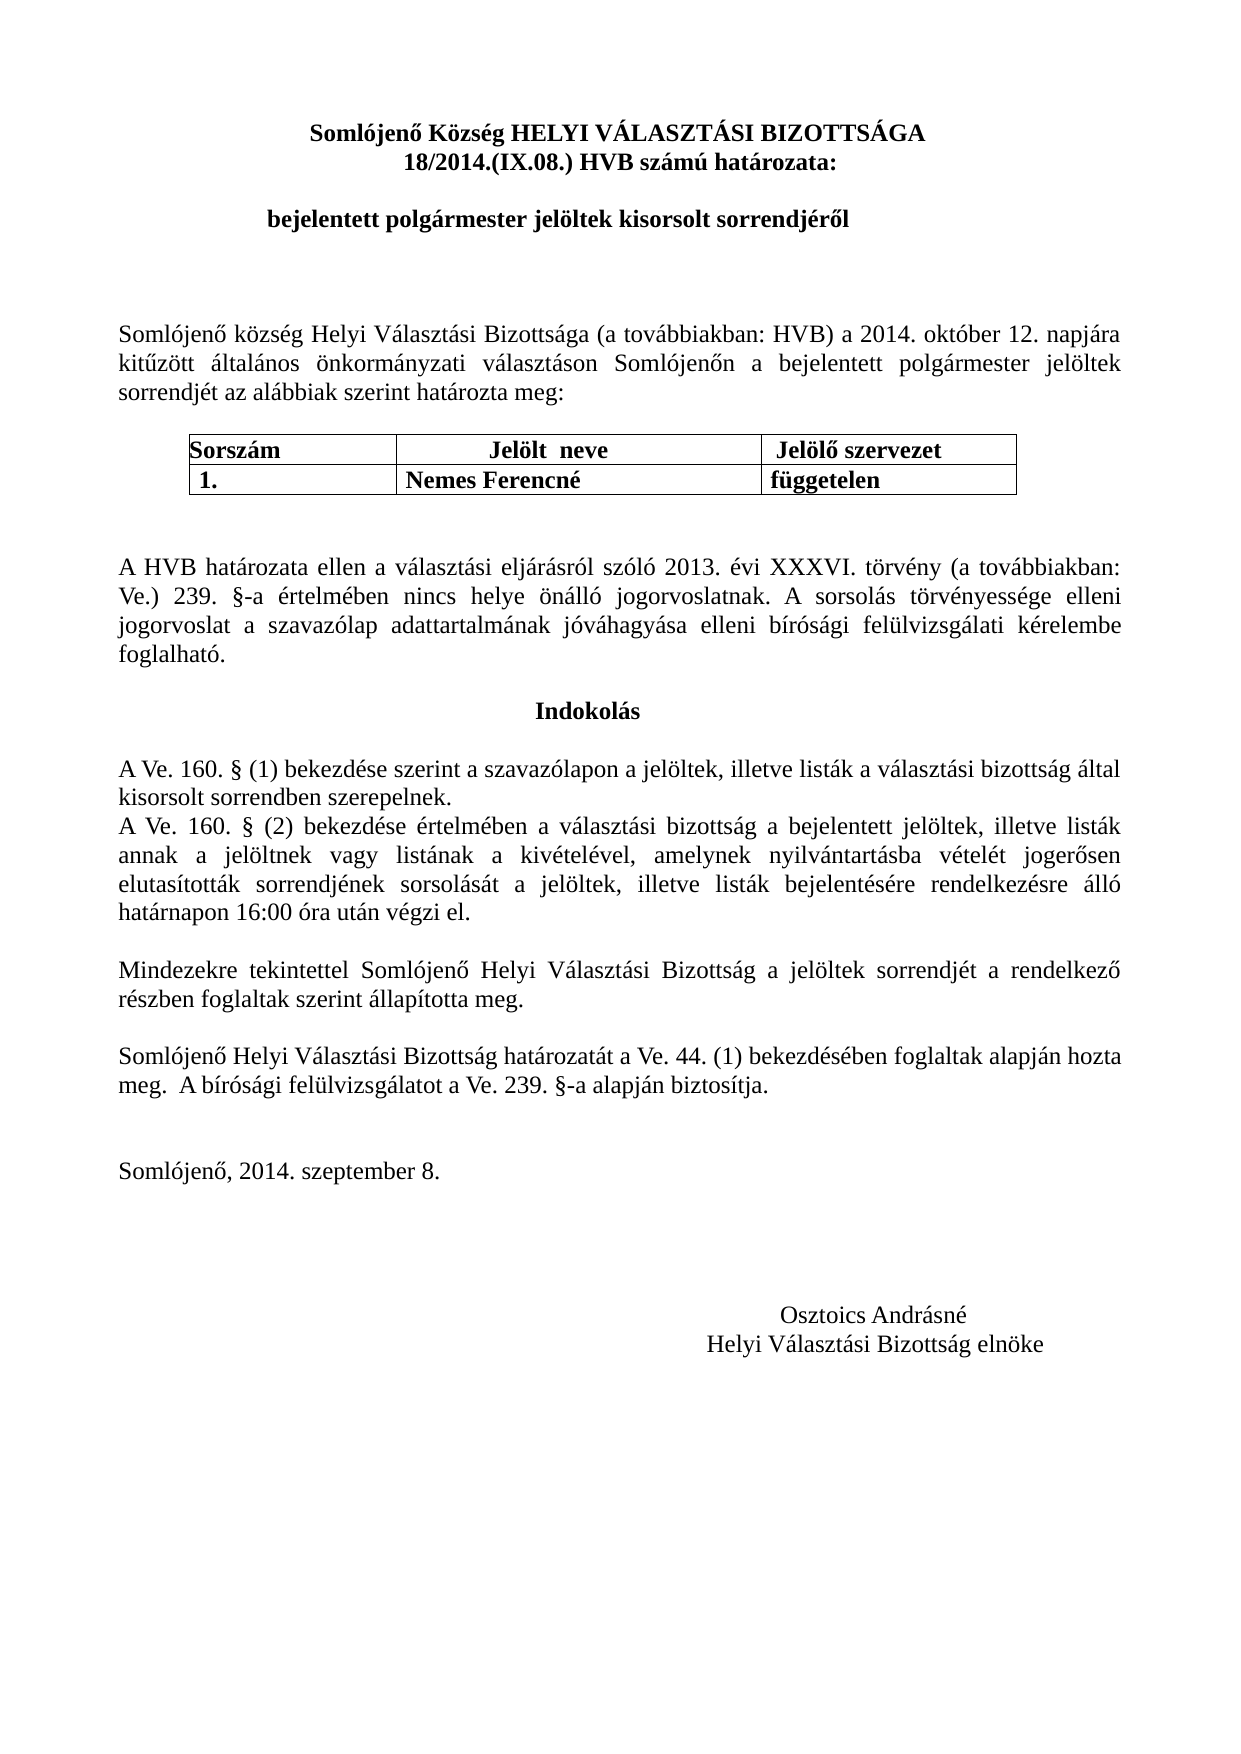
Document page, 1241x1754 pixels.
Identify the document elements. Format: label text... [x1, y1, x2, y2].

text A HVB határozata ellen a választási eljárásról szóló 2013. évi XXXVI. törvény (a továbbiakban: Ve.) 239. §-a értelmében nincs helye önálló jogorvoslatnak. A sorsolás törvényessége elleni jogorvoslat a szavazólap adattartalmának jóváhagyása elleni bírósági felülvizsgálati kérelembe foglalható. [118, 552, 1122, 667]
text Somlójenő község Helyi Választási Bizottsága (a továbbiakban: HVB) a 2014. október 12. napjára kitűzött általános önkormányzati választáson Somlójenőn a bejelentett polgármester jelöltek sorrendjét az alábbiak szerint határozta meg: [118, 319, 1122, 406]
text bejelentett polgármester jelöltek kisorsolt sorrendjéről [118, 204, 998, 233]
text Somlójenő Helyi Választási Bizottság határozatát a Ve. 44. (1) bekezdésében foglaltak alapján hozta meg. A bírósági felülvizsgálatot a Ve. 239. §-a alapján biztosítja. [118, 1041, 1122, 1099]
text Somlójenő, 2014. szeptember 8. [118, 1156, 1063, 1185]
text A Ve. 160. § (1) bekezdése szerint a szavazólapon a jelöltek, illetve listák a választási bizottság által kisorsolt sorrendben szerepelnek. [118, 754, 1122, 811]
text 18/2014.(IX.08.) HVB számú határozata: [118, 147, 1122, 176]
table_cell Nemes Ferencné [397, 465, 761, 494]
text Indokolás [118, 696, 1063, 725]
text Mindezekre tekintettel Somlójenő Helyi Választási Bizottság a jelöltek sorrendjét a rendelkező részben foglaltak szerint állapította meg. [118, 955, 1122, 1012]
table_cell 1. [190, 465, 396, 494]
text Helyi Választási Bizottság elnöke [118, 1329, 1122, 1357]
table_header Jelölt neve [397, 435, 761, 464]
text Osztoics Andrásné [118, 1300, 1122, 1329]
table_header Sorszám [190, 435, 396, 464]
text A Ve. 160. § (2) bekezdése értelmében a választási bizottság a bejelentett jelöltek, illetve listák annak a jelöltnek vagy listának a kivételével, amelynek nyilvántartásba vételét jogerősen elutasították sorrendjének sorsolását a jelöltek, illetve listák bejelentésére rendelkezésre álló határnapon 16:00 óra után végzi el. [118, 811, 1122, 926]
table_cell függetelen [762, 465, 1016, 494]
table_header Jelölő szervezet [762, 435, 1016, 464]
text Somlójenő Község HELYI VÁLASZTÁSI BIZOTTSÁGA [118, 118, 1122, 147]
